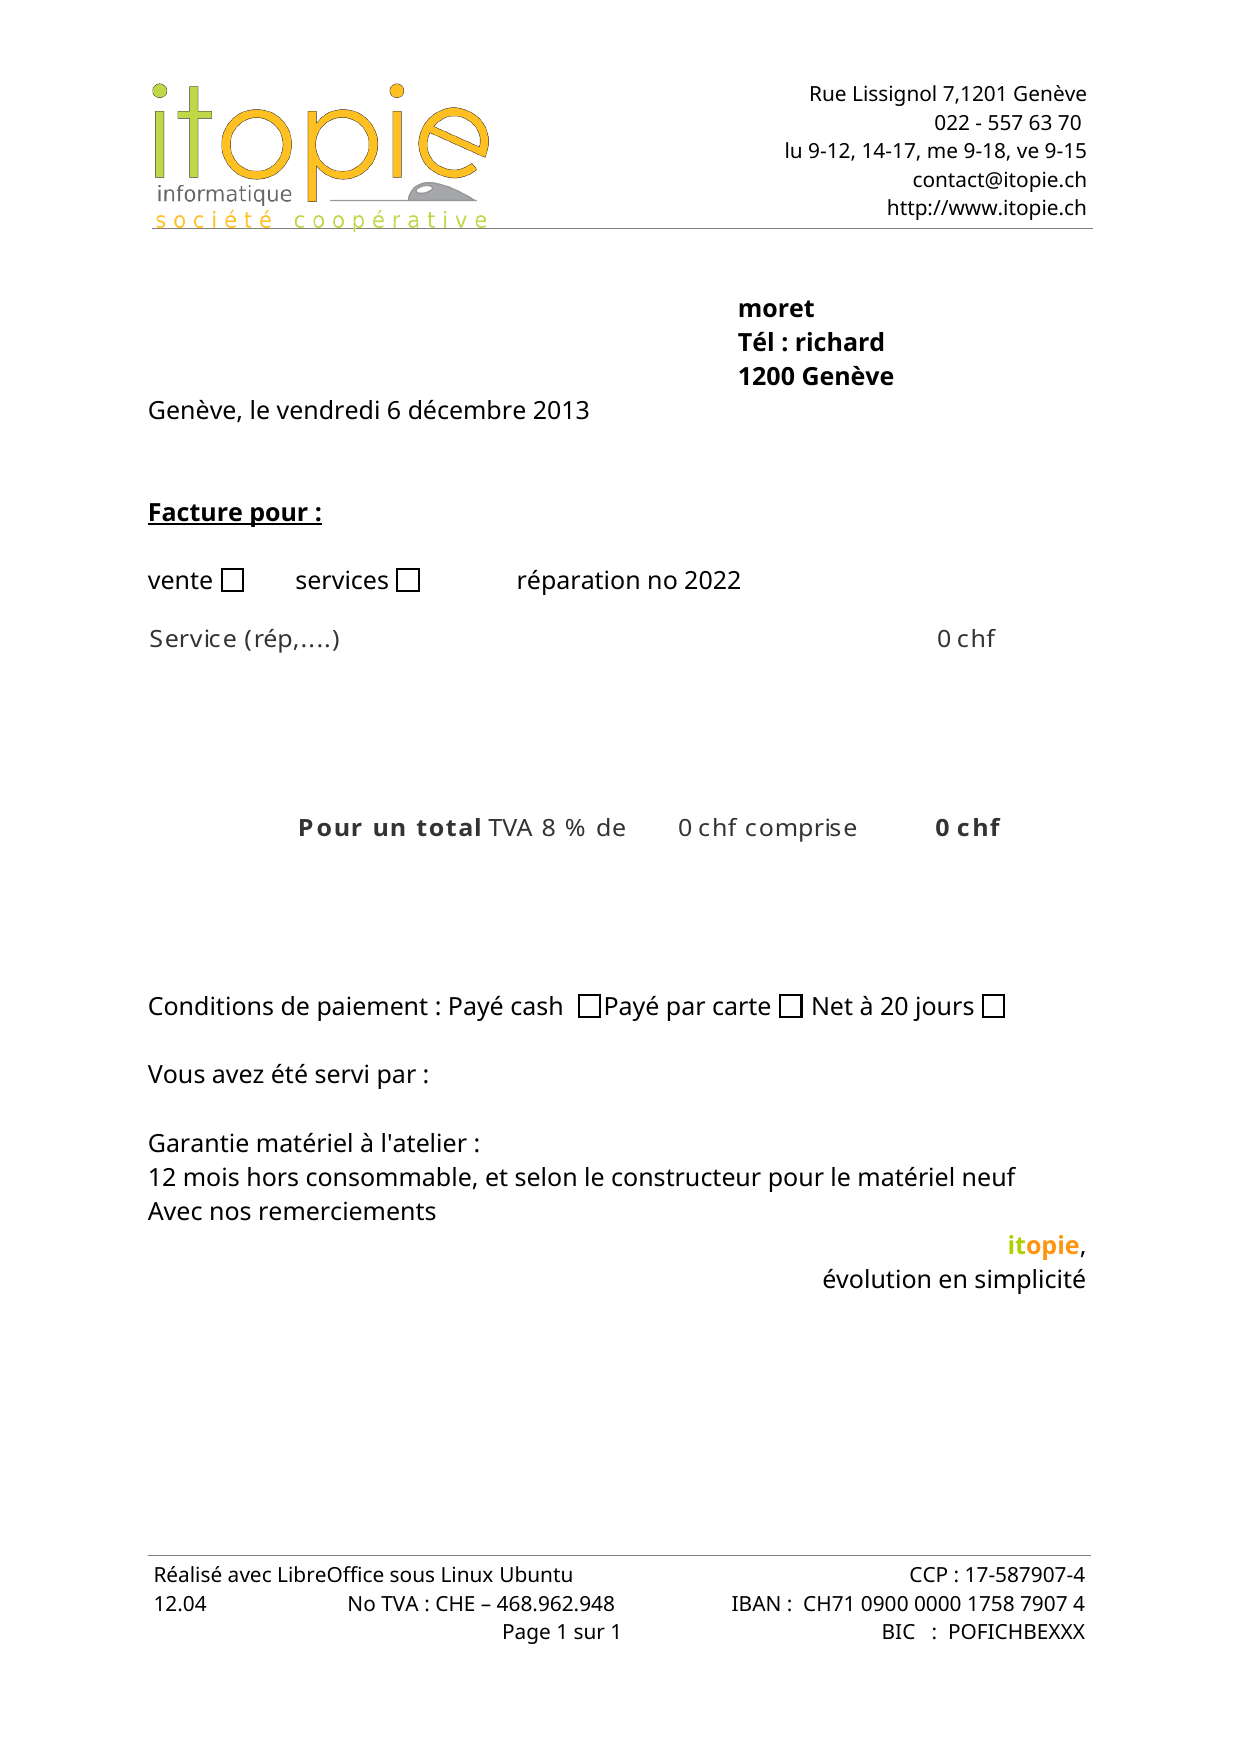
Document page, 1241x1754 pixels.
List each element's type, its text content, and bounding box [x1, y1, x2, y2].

text Facture pour : [148, 495, 1093, 529]
text Genève, le vendredi 6 décembre 2013 [148, 392, 1093, 427]
text 12 mois hors consommable, et selon le constructeur pour le matériel neuf [148, 1159, 1093, 1193]
text évolution en simplicité [148, 1262, 1093, 1296]
text vente services réparation no 2022 [148, 563, 1093, 597]
picture [138, 72, 500, 244]
text Garantie matériel à l'atelier : [148, 1125, 1093, 1159]
text Vous avez été servi par : [148, 1057, 1093, 1091]
text Tél : richard [148, 324, 1093, 358]
text 1200 Genève [148, 358, 1093, 392]
text Avec nos remerciements [148, 1193, 1093, 1227]
text itopie, [148, 1227, 1093, 1262]
text Conditions de paiement : Payé cash Payé par carte Net à 20 jours [148, 989, 1093, 1023]
text moret [148, 290, 1093, 324]
